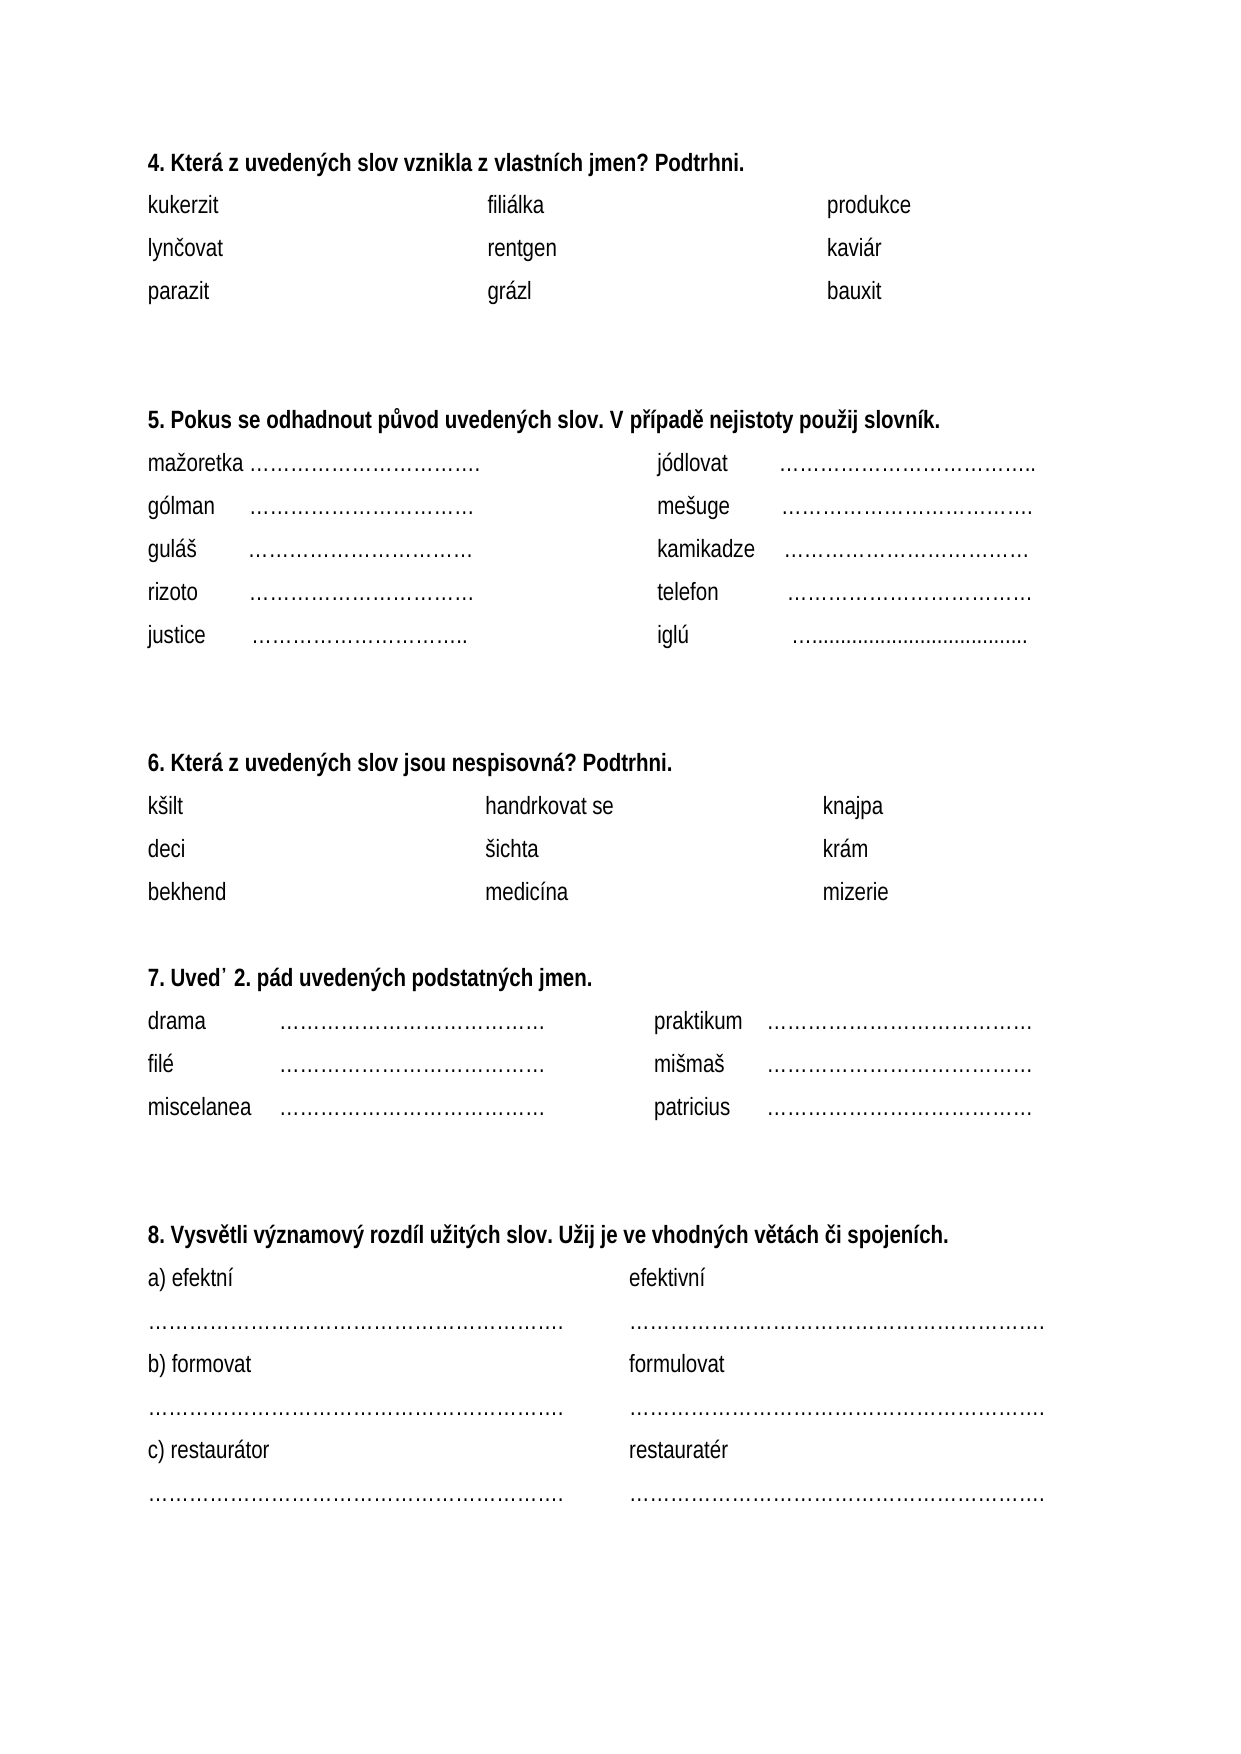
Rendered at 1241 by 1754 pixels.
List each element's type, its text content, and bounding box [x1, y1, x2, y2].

text kamikadze ……………………………… [657, 534, 1093, 562]
text ……………………………………………………. [629, 1478, 1093, 1507]
text parazit [148, 276, 413, 305]
text 5. Pokus se odhadnout původ uvedených slov. V případě nejistoty použij slovník. [148, 405, 1093, 434]
text deci šichta krám [148, 834, 1093, 863]
text bauxit [827, 276, 1093, 305]
text 4. Která z uvedených slov vznikla z vlastních jmen? Podtrhni. [148, 148, 1093, 176]
text mešuge ………………………………. [657, 491, 1093, 519]
text ……………………………………………………. [148, 1306, 611, 1335]
text rentgen [487, 233, 753, 262]
text 7. Uveď 2. pád uvedených podstatných jmen. [148, 963, 1093, 992]
text filiálka [487, 191, 753, 219]
text 8. Vysvětli významový rozdíl užitých slov. Užij je ve vhodných větách či spojeních. [148, 1221, 1093, 1249]
text a) efektní [148, 1263, 611, 1292]
text gólman …………………………… [148, 491, 583, 519]
text kukerzit [148, 191, 413, 219]
text drama ………………………………… praktikum ………………………………… [148, 1006, 1093, 1034]
text ……………………………………………………. [148, 1478, 611, 1507]
text formulovat [629, 1349, 1093, 1378]
text 6. Která z uvedených slov jsou nespisovná? Podtrhni. [148, 748, 1093, 777]
text ……………………………………………………. [629, 1392, 1093, 1421]
text kšilt handrkovat se knajpa [148, 791, 1093, 820]
text grázl [487, 276, 753, 305]
text miscelanea ………………………………… patricius ………………………………… [148, 1092, 1093, 1120]
text jódlovat ……………………………….. [657, 448, 1093, 477]
text filé ………………………………… mišmaš ………………………………… [148, 1049, 1093, 1077]
text mažoretka ……………………………. [148, 448, 583, 477]
text restauratér [629, 1435, 1093, 1464]
text efektivní [629, 1263, 1093, 1292]
text telefon ……………………………… [657, 577, 1093, 605]
text b) formovat [148, 1349, 611, 1378]
text ……………………………………………………. [629, 1306, 1093, 1335]
text justice ………………………….. [148, 620, 583, 648]
text iglú …...................................... [657, 620, 1093, 648]
text bekhend medicína mizerie [148, 877, 1093, 906]
text lynčovat [148, 233, 413, 262]
text rizoto …………………………… [148, 577, 583, 605]
text ……………………………………………………. [148, 1392, 611, 1421]
text c) restaurátor [148, 1435, 611, 1464]
text produkce [827, 191, 1093, 219]
text kaviár [827, 233, 1093, 262]
text guláš …………………………… [148, 534, 583, 562]
